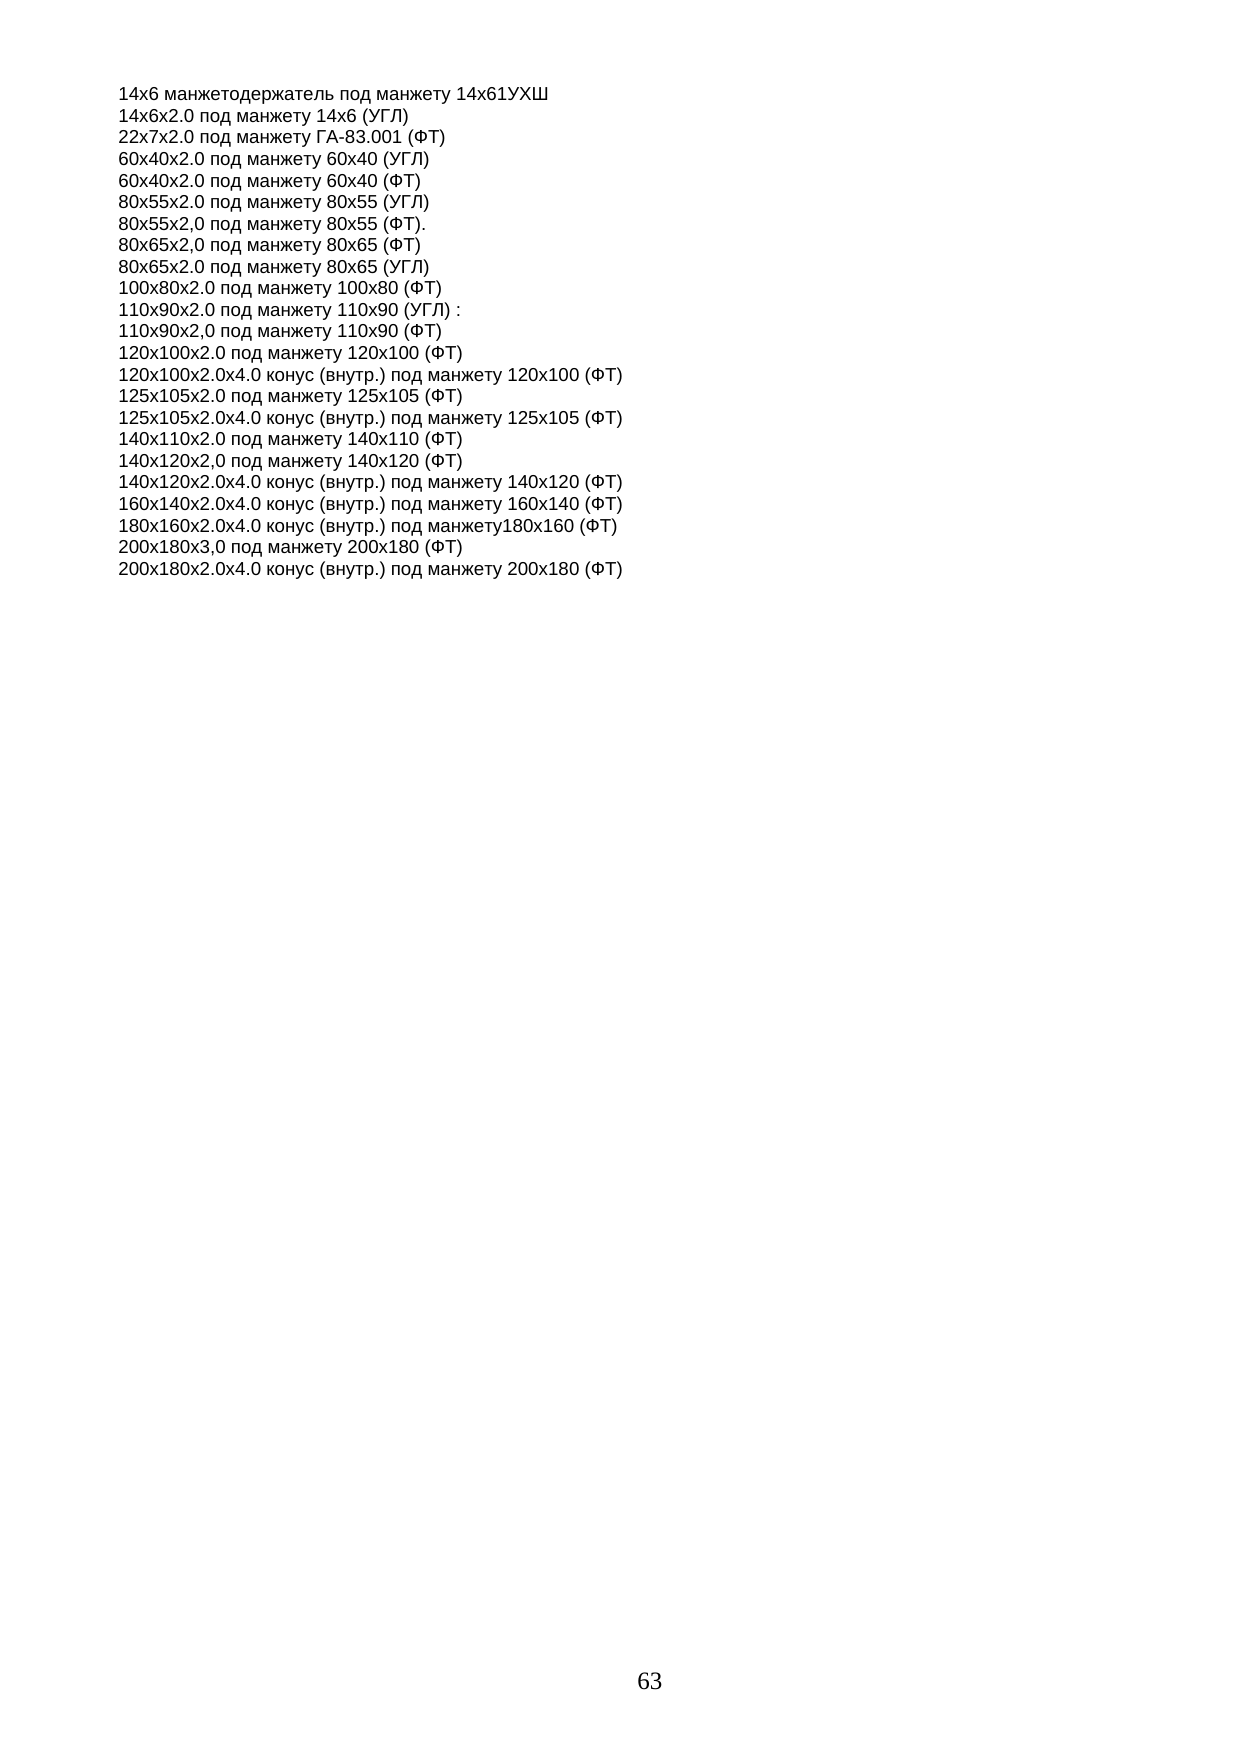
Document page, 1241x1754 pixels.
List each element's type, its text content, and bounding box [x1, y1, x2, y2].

text 140x120x2.0x4.0 конус (внутр.) под манжету 140x120 (ФТ) [118, 471, 1181, 493]
text 80x65x2.0 под манжету 80x65 (УГЛ) [118, 256, 1181, 277]
text 110x90x2,0 под манжету 110x90 (ФТ) [118, 320, 1181, 342]
text 125x105x2.0 под манжету 125x105 (ФТ) [118, 385, 1181, 407]
text 60x40x2.0 под манжету 60x40 (УГЛ) [118, 148, 1181, 169]
text 60x40x2.0 под манжету 60x40 (ФТ) [118, 169, 1181, 191]
text 120x100x2.0 под манжету 120x100 (ФТ) [118, 342, 1181, 363]
text 180x160x2.0x4.0 конус (внутр.) под манжету180х160 (ФТ) [118, 514, 1181, 536]
text 140x120x2,0 под манжету 140x120 (ФТ) [118, 450, 1181, 471]
text 125x105x2.0x4.0 конус (внутр.) под манжету 125x105 (ФТ) [118, 407, 1181, 428]
text 110x90x2.0 под манжету 110x90 (УГЛ) : [118, 299, 1181, 320]
text 200x180x3,0 под манжету 200x180 (ФТ) [118, 536, 1181, 557]
text 80x65x2,0 под манжету 80x65 (ФТ) [118, 234, 1181, 256]
text 200x180x2.0x4.0 конус (внутр.) под манжету 200x180 (ФТ) [118, 557, 1181, 579]
text 80x55x2.0 под манжету 80x55 (УГЛ) [118, 191, 1181, 212]
text 14x6 манжетодержатель под манжету 14x61УХШ [118, 83, 1181, 105]
text 160x140x2.0x4.0 конус (внутр.) под манжету 160x140 (ФТ) [118, 493, 1181, 514]
text 120x100x2.0x4.0 конус (внутр.) под манжету 120x100 (ФТ) [118, 363, 1181, 385]
text 22x7x2.0 под манжету ГА-83.001 (ФТ) [118, 126, 1181, 148]
text 100x80x2.0 под манжету 100x80 (ФТ) [118, 277, 1181, 299]
text 140x110x2.0 под манжету 140x110 (ФТ) [118, 428, 1181, 450]
text 80x55x2,0 под манжету 80x55 (ФТ). [118, 212, 1181, 234]
text 14x6x2.0 под манжету 14x6 (УГЛ) [118, 105, 1181, 126]
